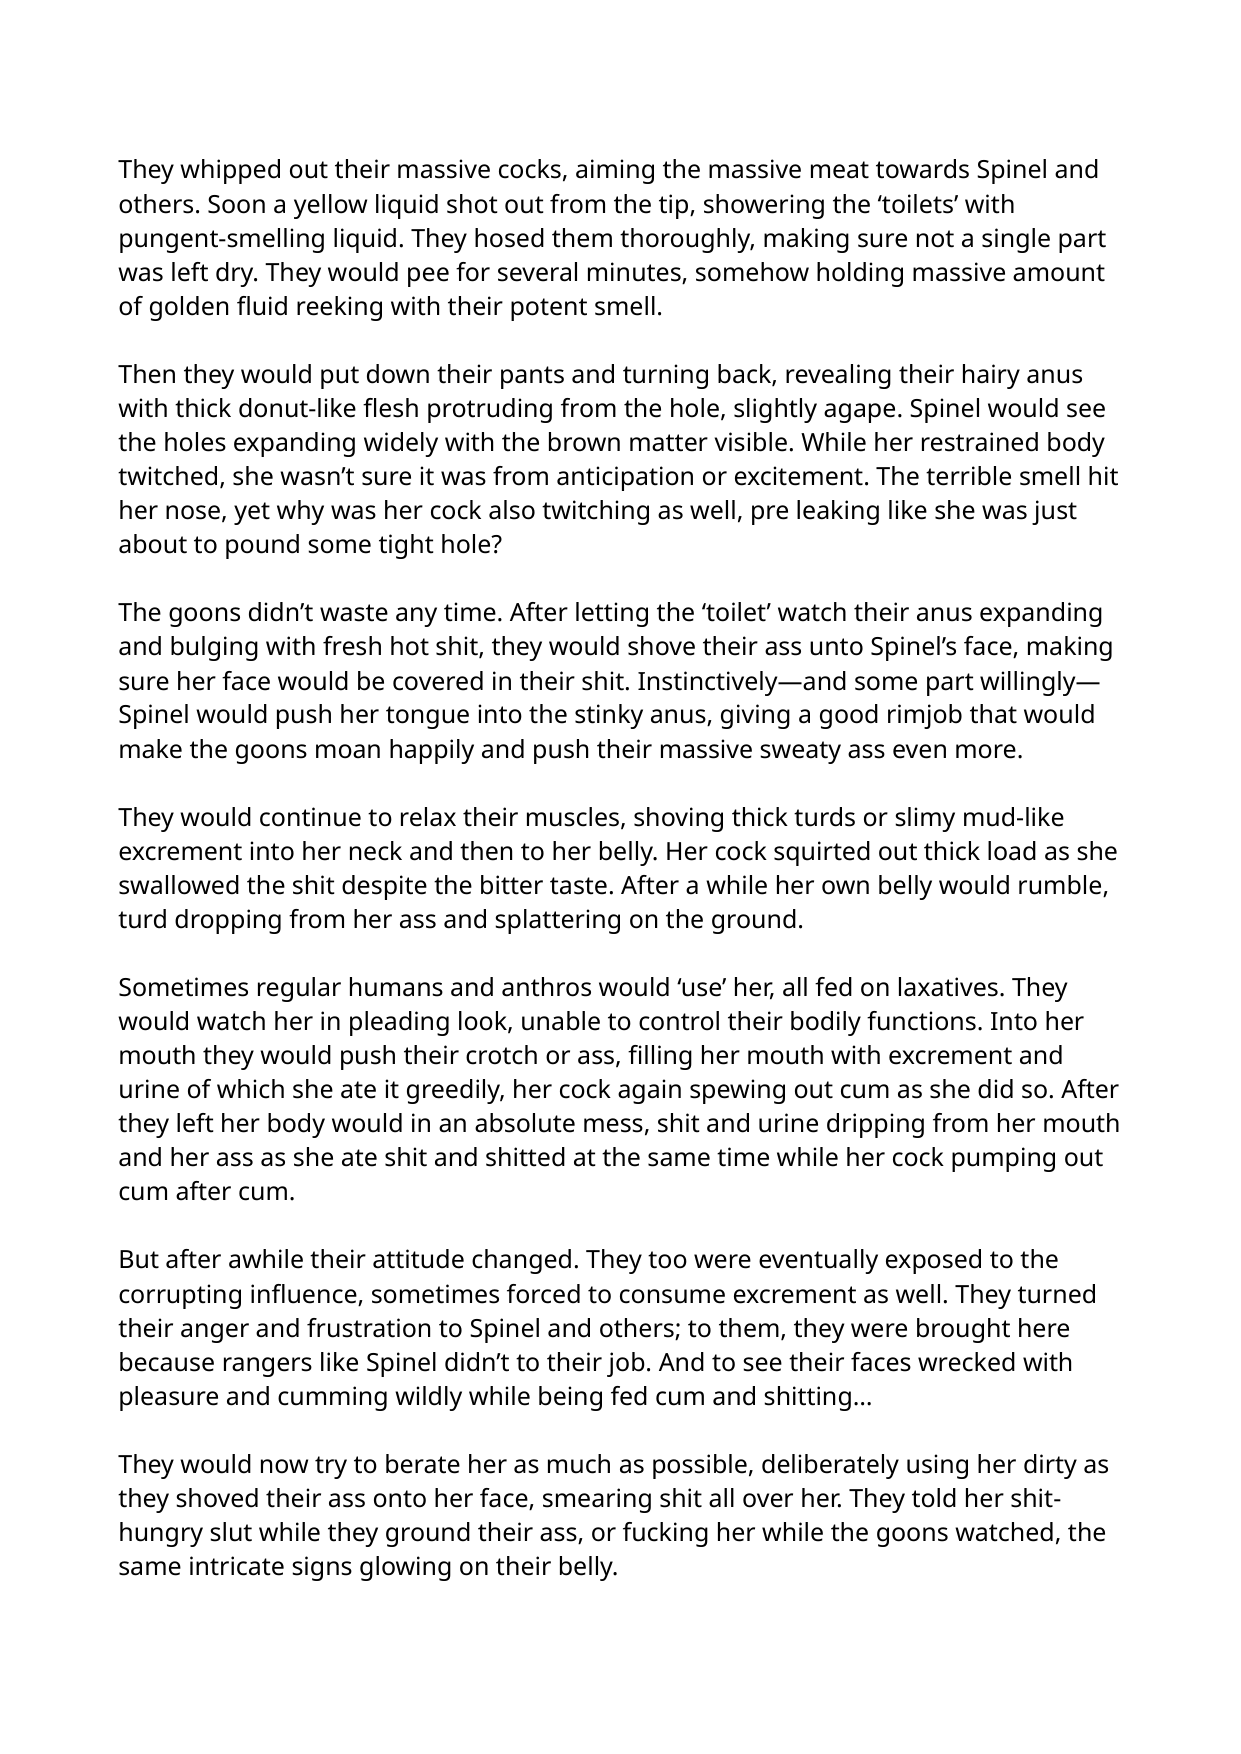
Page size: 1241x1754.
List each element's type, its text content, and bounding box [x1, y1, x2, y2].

text They would continue to relax their muscles, shoving thick turds or slimy mud-like excrement into her neck and then to her belly. Her cock squirted out thick load as she swallowed the shit despite the bitter taste. After a while her own belly would rumble, turd dropping from her ass and splattering on the ground. [118, 799, 1122, 936]
text Then they would put down their pants and turning back, revealing their hairy anus with thick donut-like flesh protruding from the hole, slightly agape. Spinel would see the holes expanding widely with the brown matter visible. While her restrained body twitched, she wasn’t sure it was from anticipation or excitement. The terrible smell hit her nose, yet why was her cock also twitching as well, pre leaking like she was just about to pound some tight hole? [118, 357, 1122, 561]
text Sometimes regular humans and anthros would ‘use’ her, all fed on laxatives. They would watch her in pleading look, unable to control their bodily functions. Into her mouth they would push their crotch or ass, filling her mouth with excrement and urine of which she ate it greedily, her cock again spewing out cum as she did so. After they left her body would in an absolute mess, shit and urine dripping from her mouth and her ass as she ate shit and shitted at the same time while her cock pumping out cum after cum. [118, 970, 1122, 1208]
text The goons didn’t waste any time. After letting the ‘toilet’ watch their anus expanding and bulging with fresh hot shit, they would shove their ass unto Spinel’s face, making sure her face would be covered in their shit. Instinctively—and some part willingly—Spinel would push her tongue into the stinky anus, giving a good rimjob that would make the goons moan happily and push their massive sweaty ass even more. [118, 595, 1122, 765]
text They would now try to berate her as much as possible, deliberately using her dirty as they shoved their ass onto her face, smearing shit all over her. They told her shit-hungry slut while they ground their ass, or fucking her while the goons watched, the same intricate signs glowing on their belly. [118, 1447, 1122, 1583]
text They whipped out their massive cocks, aiming the massive meat towards Spinel and others. Soon a yellow liquid shot out from the tip, showering the ‘toilets’ with pungent-smelling liquid. They hosed them thoroughly, making sure not a single part was left dry. They would pee for several minutes, somehow holding massive amount of golden fluid reeking with their potent smell. [118, 152, 1122, 322]
text But after awhile their attitude changed. They too were eventually exposed to the corrupting influence, sometimes forced to consume excrement as well. They turned their anger and frustration to Spinel and others; to them, they were brought here because rangers like Spinel didn’t to their job. And to see their faces wrecked with pleasure and cumming wildly while being fed cum and shitting… [118, 1242, 1122, 1412]
